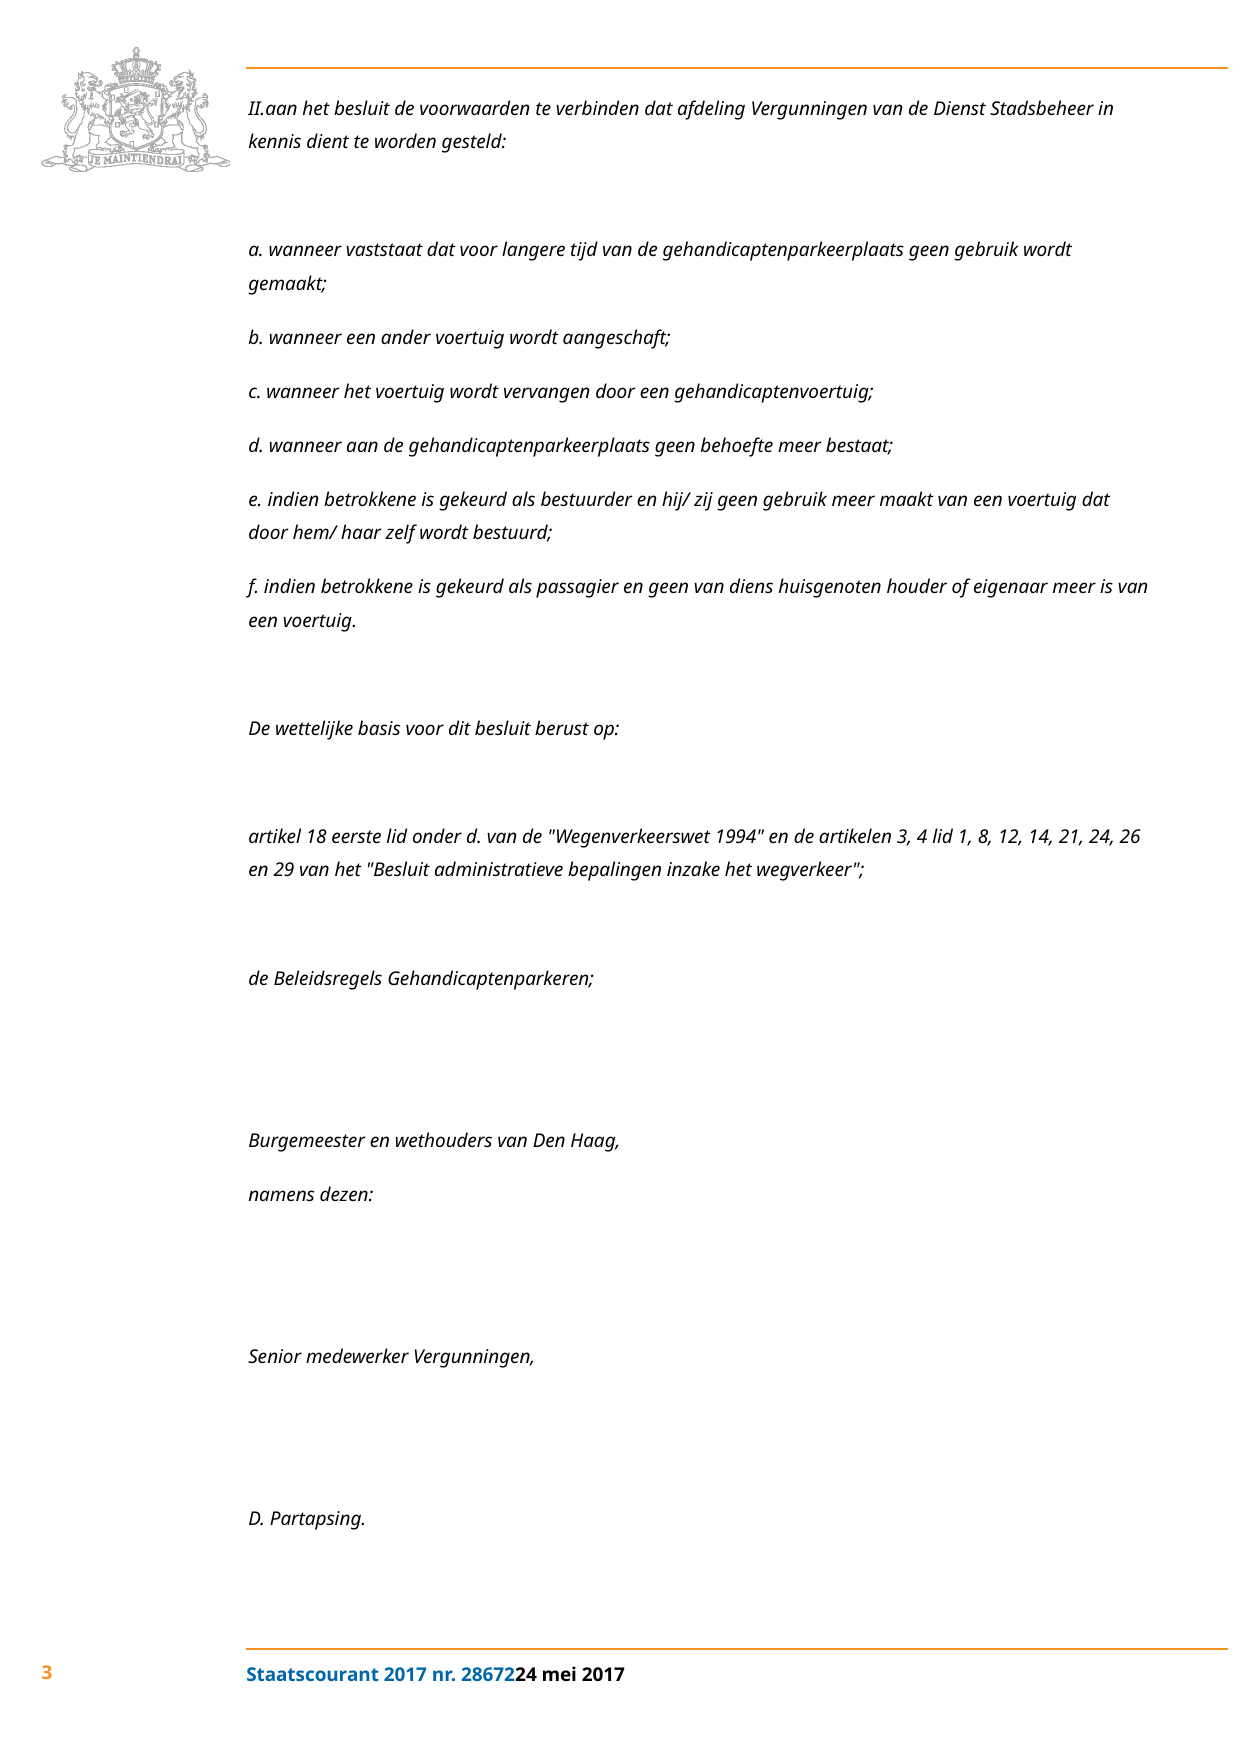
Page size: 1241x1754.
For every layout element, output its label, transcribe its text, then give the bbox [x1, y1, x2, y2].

text a. wanneer vaststaat dat voor langere tijd van de gehandicaptenparkeerplaats geen gebruik wordt gemaakt; [248, 236, 1152, 296]
picture [41, 47, 231, 172]
text f. indien betrokkene is gekeurd als passagier en geen van diens huisgenoten houder of eigenaar meer is van een voertuig. [248, 573, 1152, 633]
text Burgemeester en wethouders van Den Haag, [248, 1127, 1152, 1153]
text c. wanneer het voertuig wordt vervangen door een gehandicaptenvoertuig; [248, 378, 1152, 404]
text b. wanneer een ander voertuig wordt aangeschaft; [248, 324, 1152, 349]
text II.aan het besluit de voorwaarden te verbinden dat afdeling Vergunningen van de Dienst Stadsbeheer in kennis dient te worden gesteld: [248, 95, 1152, 154]
text Senior medewerker Vergunningen, [248, 1343, 1152, 1369]
text d. wanneer aan de gehandicaptenparkeerplaats geen behoefte meer bestaat; [248, 432, 1152, 458]
text artikel 18 eerste lid onder d. van de "Wegenverkeerswet 1994" en de artikelen 3, 4 lid 1, 8, 12, 14, 21, 24, 26 en 29 van het "Besluit administratieve bepalingen inzake het wegverkeer"; [248, 823, 1152, 882]
text namens dezen: [248, 1181, 1152, 1207]
text D. Partapsing. [248, 1505, 1152, 1531]
text de Beleidsregels Gehandicaptenparkeren; [248, 965, 1152, 991]
text De wettelijke basis voor dit besluit berust op: [248, 715, 1152, 741]
text e. indien betrokkene is gekeurd als bestuurder en hij/ zij geen gebruik meer maakt van een voertuig dat door hem/ haar zelf wordt bestuurd; [248, 486, 1152, 545]
